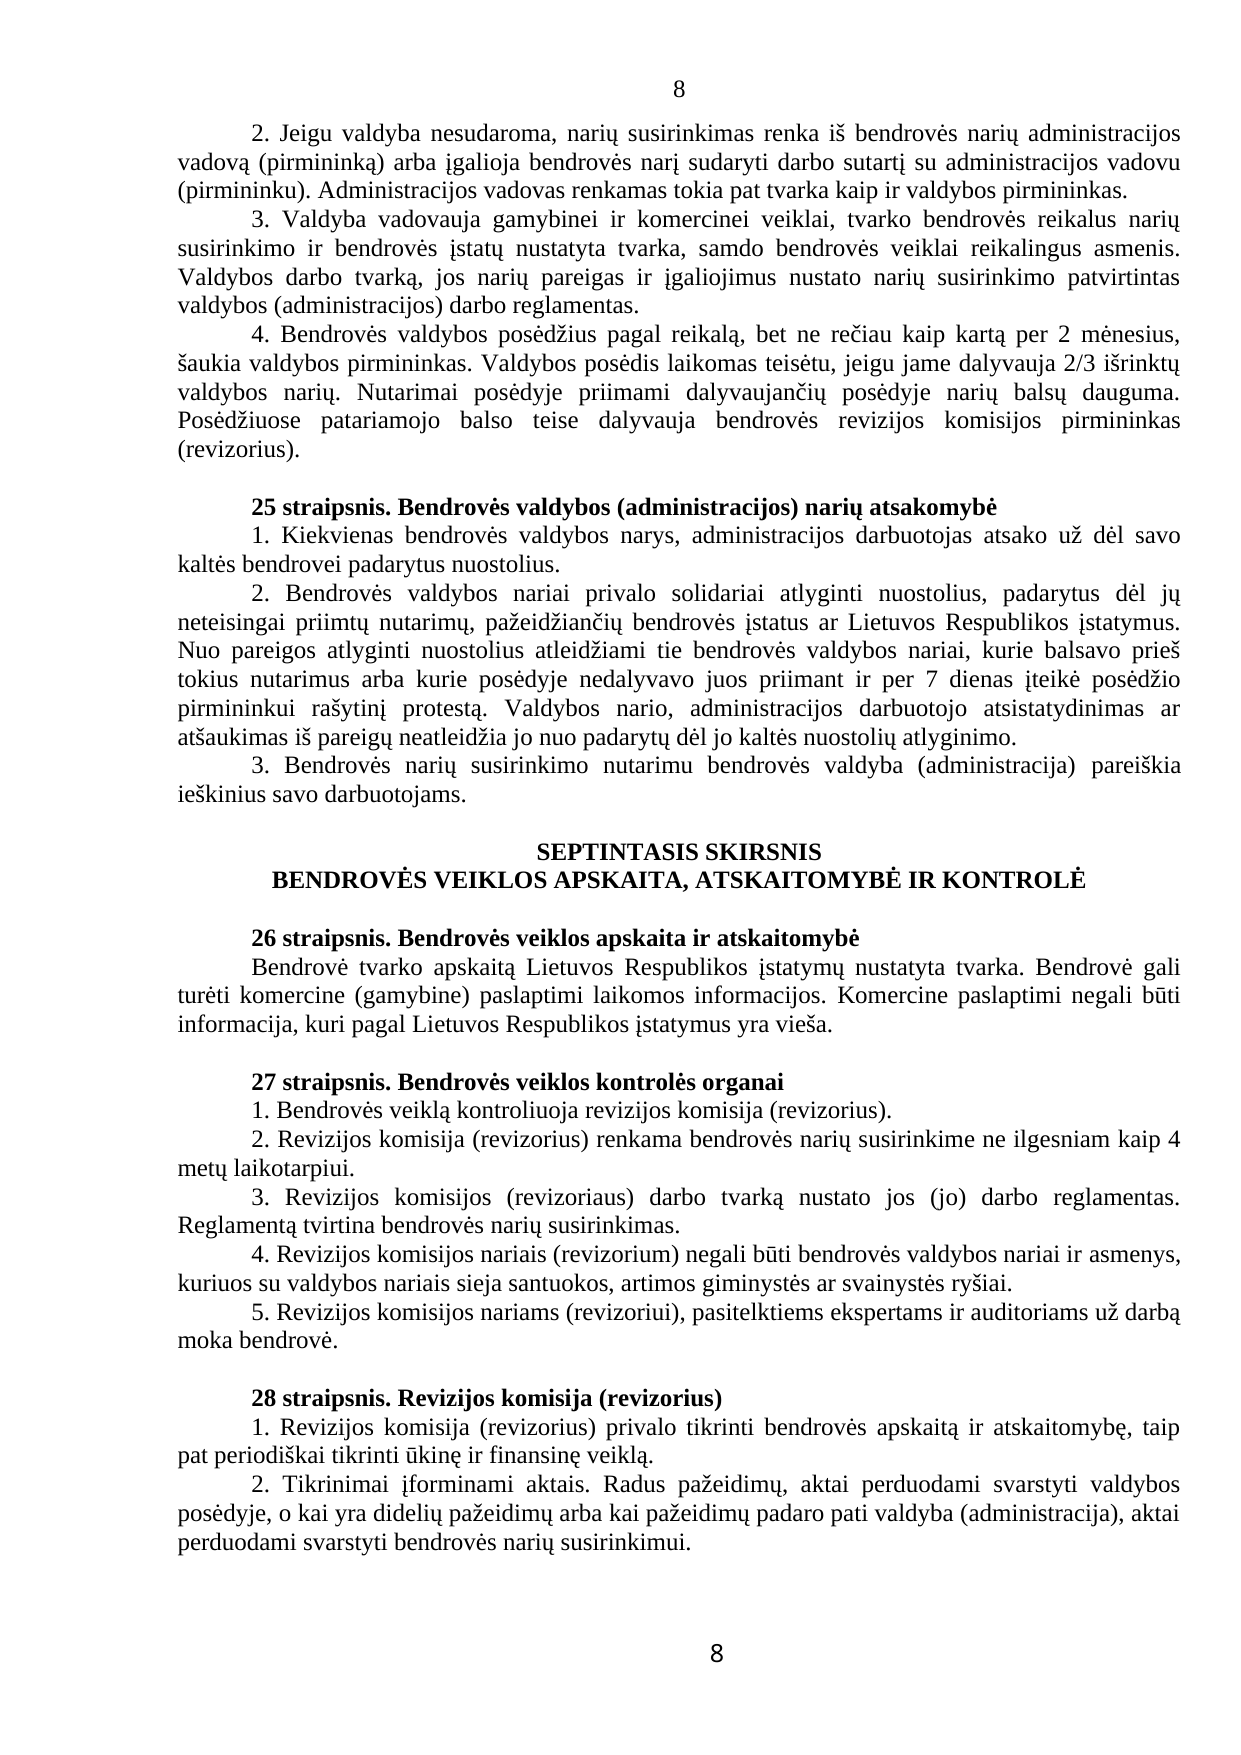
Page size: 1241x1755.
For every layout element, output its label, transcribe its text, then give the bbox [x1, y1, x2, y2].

text 27 straipsnis. Bendrovės veiklos kontrolės organai [177, 1067, 1181, 1096]
text Bendrovė tvarko apskaitą Lietuvos Respublikos įstatymų nustatyta tvarka. Bendrovė gali turėti komercine (gamybine) paslaptimi laikomos informacijos. Komercine paslaptimi negali būti informacija, kuri pagal Lietuvos Respublikos įstatymus yra vieša. [177, 952, 1181, 1038]
text 2. Jeigu valdyba nesudaroma, narių susirinkimas renka iš bendrovės narių administracijos vadovą (pirmininką) arba įgalioja bendrovės narį sudaryti darbo sutartį su administracijos vadovu (pirmininku). Administracijos vadovas renkamas tokia pat tvarka kaip ir valdybos pirmininkas. [177, 118, 1181, 204]
text 28 straipsnis. Revizijos komisija (revizorius) [177, 1383, 1181, 1412]
text 2. Revizijos komisija (revizorius) renkama bendrovės narių susirinkime ne ilgesniam kaip 4 metų laikotarpiui. [177, 1124, 1181, 1182]
text 1. Bendrovės veiklą kontroliuoja revizijos komisija (revizorius). [177, 1096, 1181, 1124]
text 4. Bendrovės valdybos posėdžius pagal reikalą, bet ne rečiau kaip kartą per 2 mėnesius, šaukia valdybos pirmininkas. Valdybos posėdis laikomas teisėtu, jeigu jame dalyvauja 2/3 išrinktų valdybos narių. Nutarimai posėdyje priimami dalyvaujančių posėdyje narių balsų dauguma. Posėdžiuose patariamojo balso teise dalyvauja bendrovės revizijos komisijos pirmininkas (revizorius). [177, 319, 1181, 463]
text 26 straipsnis. Bendrovės veiklos apskaita ir atskaitomybė [177, 923, 1181, 952]
text 1. Kiekvienas bendrovės valdybos narys, administracijos darbuotojas atsako už dėl savo kaltės bendrovei padarytus nuostolius. [177, 521, 1181, 578]
text 2. Bendrovės valdybos nariai privalo solidariai atlyginti nuostolius, padarytus dėl jų neteisingai priimtų nutarimų, pažeidžiančių bendrovės įstatus ar Lietuvos Respublikos įstatymus. Nuo pareigos atlyginti nuostolius atleidžiami tie bendrovės valdybos nariai, kurie balsavo prieš tokius nutarimus arba kurie posėdyje nedalyvavo juos priimant ir per 7 dienas įteikė posėdžio pirmininkui rašytinį protestą. Valdybos nario, administracijos darbuotojo atsistatydinimas ar atšaukimas iš pareigų neatleidžia jo nuo padarytų dėl jo kaltės nuostolių atlyginimo. [177, 578, 1181, 751]
text SEPTINTASIS SKIRSNIS [177, 837, 1181, 866]
text 5. Revizijos komisijos nariams (revizoriui), pasitelktiems ekspertams ir auditoriams už darbą moka bendrovė. [177, 1297, 1181, 1354]
text 1. Revizijos komisija (revizorius) privalo tikrinti bendrovės apskaitą ir atskaitomybę, taip pat periodiškai tikrinti ūkinę ir finansinę veiklą. [177, 1412, 1181, 1469]
text 3. Bendrovės narių susirinkimo nutarimu bendrovės valdyba (administracija) pareiškia ieškinius savo darbuotojams. [177, 751, 1181, 808]
text 2. Tikrinimai įforminami aktais. Radus pažeidimų, aktai perduodami svarstyti valdybos posėdyje, o kai yra didelių pažeidimų arba kai pažeidimų padaro pati valdyba (administracija), aktai perduodami svarstyti bendrovės narių susirinkimui. [177, 1469, 1181, 1556]
text 25 straipsnis. Bendrovės valdybos (administracijos) narių atsakomybė [177, 492, 1181, 521]
text 4. Revizijos komisijos nariais (revizorium) negali būti bendrovės valdybos nariai ir asmenys, kuriuos su valdybos nariais sieja santuokos, artimos giminystės ar svainystės ryšiai. [177, 1239, 1181, 1297]
text BENDROVĖS VEIKLOS APSKAITA, ATSKAITOMYBĖ IR KONTROLĖ [177, 866, 1181, 894]
text 3. Valdyba vadovauja gamybinei ir komercinei veiklai, tvarko bendrovės reikalus narių susirinkimo ir bendrovės įstatų nustatyta tvarka, samdo bendrovės veiklai reikalingus asmenis. Valdybos darbo tvarką, jos narių pareigas ir įgaliojimus nustato narių susirinkimo patvirtintas valdybos (administracijos) darbo reglamentas. [177, 204, 1181, 319]
text 3. Revizijos komisijos (revizoriaus) darbo tvarką nustato jos (jo) darbo reglamentas. Reglamentą tvirtina bendrovės narių susirinkimas. [177, 1182, 1181, 1239]
